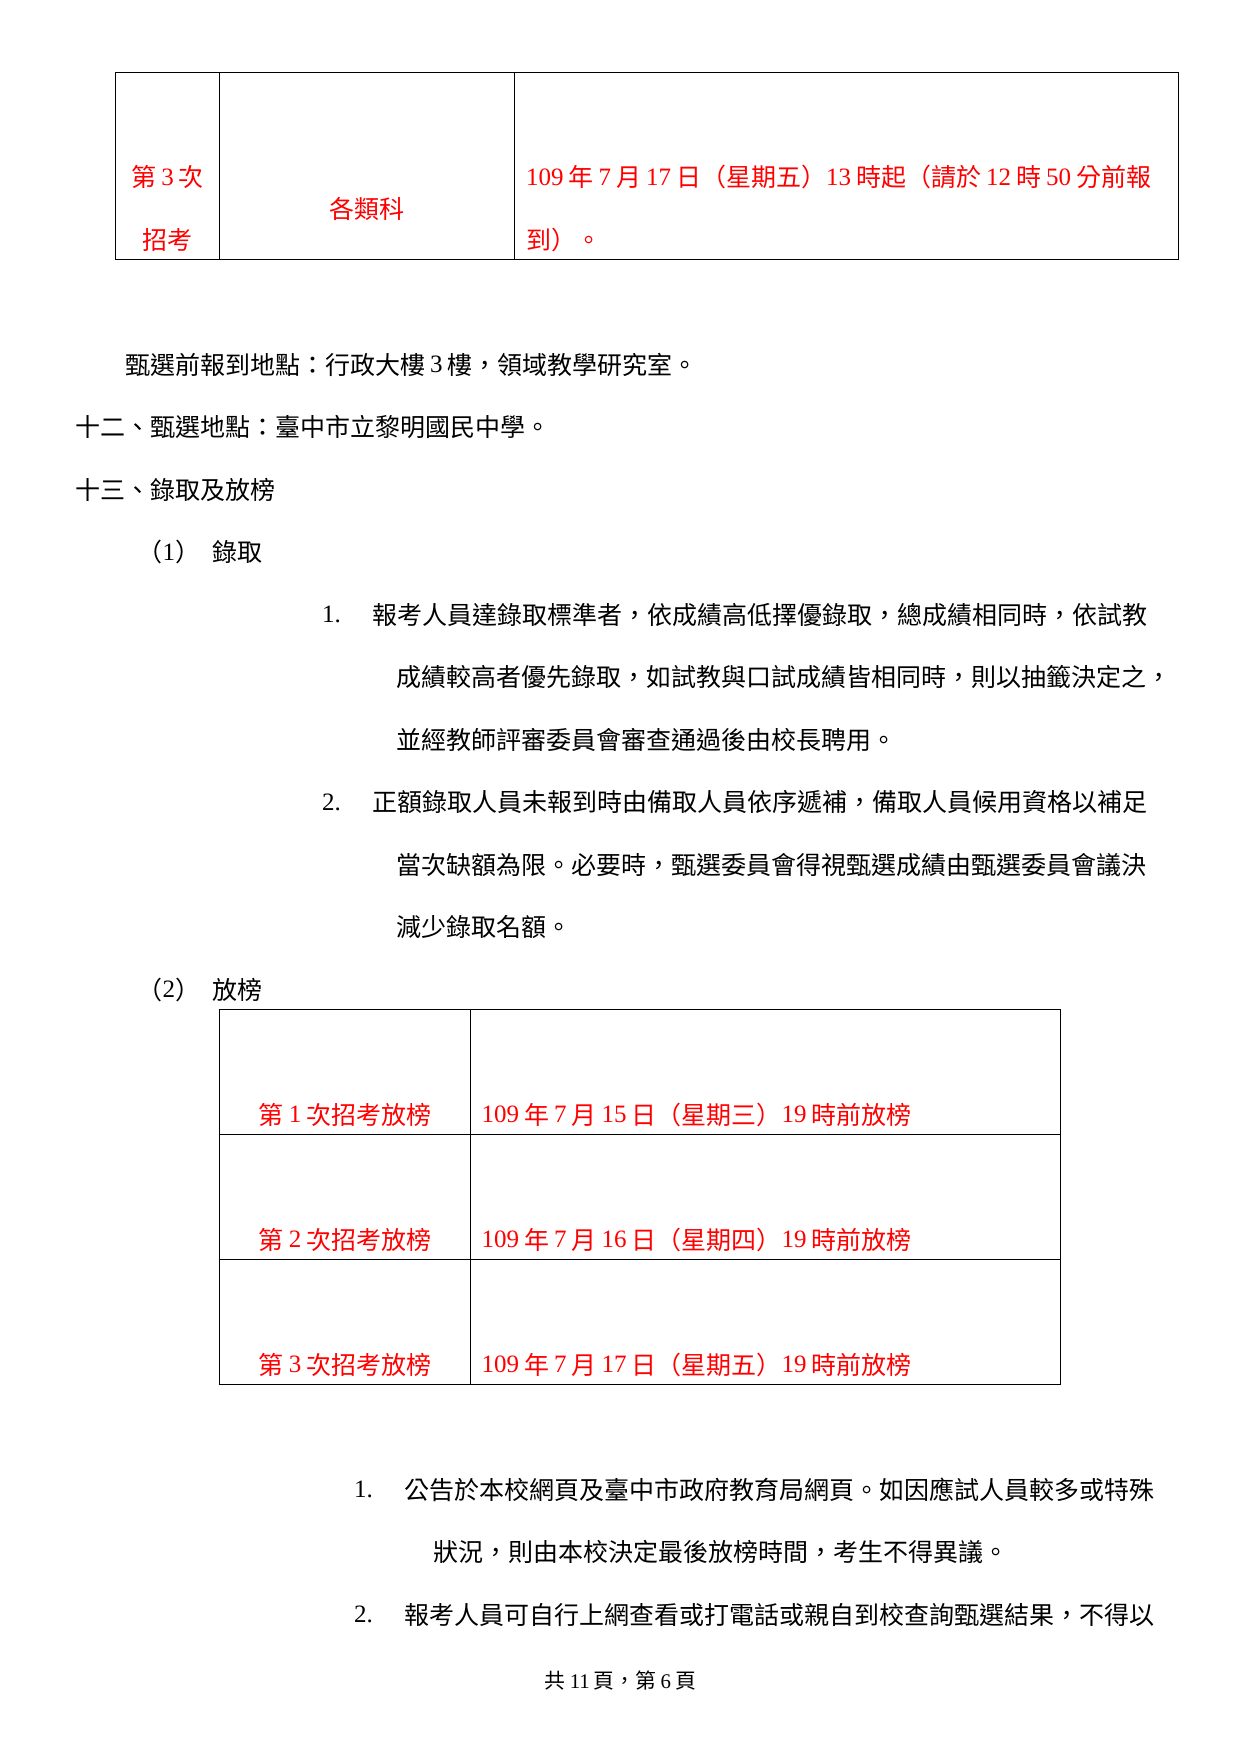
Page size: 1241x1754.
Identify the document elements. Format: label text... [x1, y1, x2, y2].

table_cell 第3次招考 [116, 73, 219, 259]
table_header 109年7月15日（星期三）19時前放榜 [471, 1010, 1060, 1134]
text 十二、甄選地點：臺中市立黎明國民中學。 [75, 384, 1165, 447]
table_cell 109年7月17日（星期五）13時起（請於12時50分前報到）。 [515, 73, 1178, 259]
list 公告於本校網頁及臺中市政府教育局網頁。如因應試人員較多或特殊狀況，則由本校決定最後放榜時間，考生不得異議。 [354, 1447, 1165, 1572]
table_cell 109年7月17日（星期五）19時前放榜 [471, 1260, 1060, 1384]
table_header 第1次招考放榜 [220, 1010, 470, 1134]
table_cell 109年7月16日（星期四）19時前放榜 [471, 1135, 1060, 1259]
list 報考人員達錄取標準者，依成績高低擇優錄取，總成績相同時，依試教成績較高者優先錄取，如試教與口試成績皆相同時，則以抽籤決定之，並經教師評審委員會審查通過後由校長聘用。 [322, 572, 1165, 759]
list 正額錄取人員未報到時由備取人員依序遞補，備取人員候用資格以補足當次缺額為限。必要時，甄選委員會得視甄選成績由甄選委員會議決減少錄取名額。 [322, 759, 1165, 947]
table_cell 第2次招考放榜 [220, 1135, 470, 1259]
list 錄取 [137, 509, 1165, 572]
text 十三、錄取及放榜 [75, 447, 1165, 509]
text 甄選前報到地點：行政大樓3樓，領域教學研究室。 [125, 322, 1165, 384]
table_cell 第3次招考放榜 [220, 1260, 470, 1384]
list 報考人員可自行上網查看或打電話或親自到校查詢甄選結果，不得以 [354, 1572, 1165, 1634]
list 放榜 [137, 947, 1165, 1009]
table_cell 各類科 [220, 73, 514, 259]
